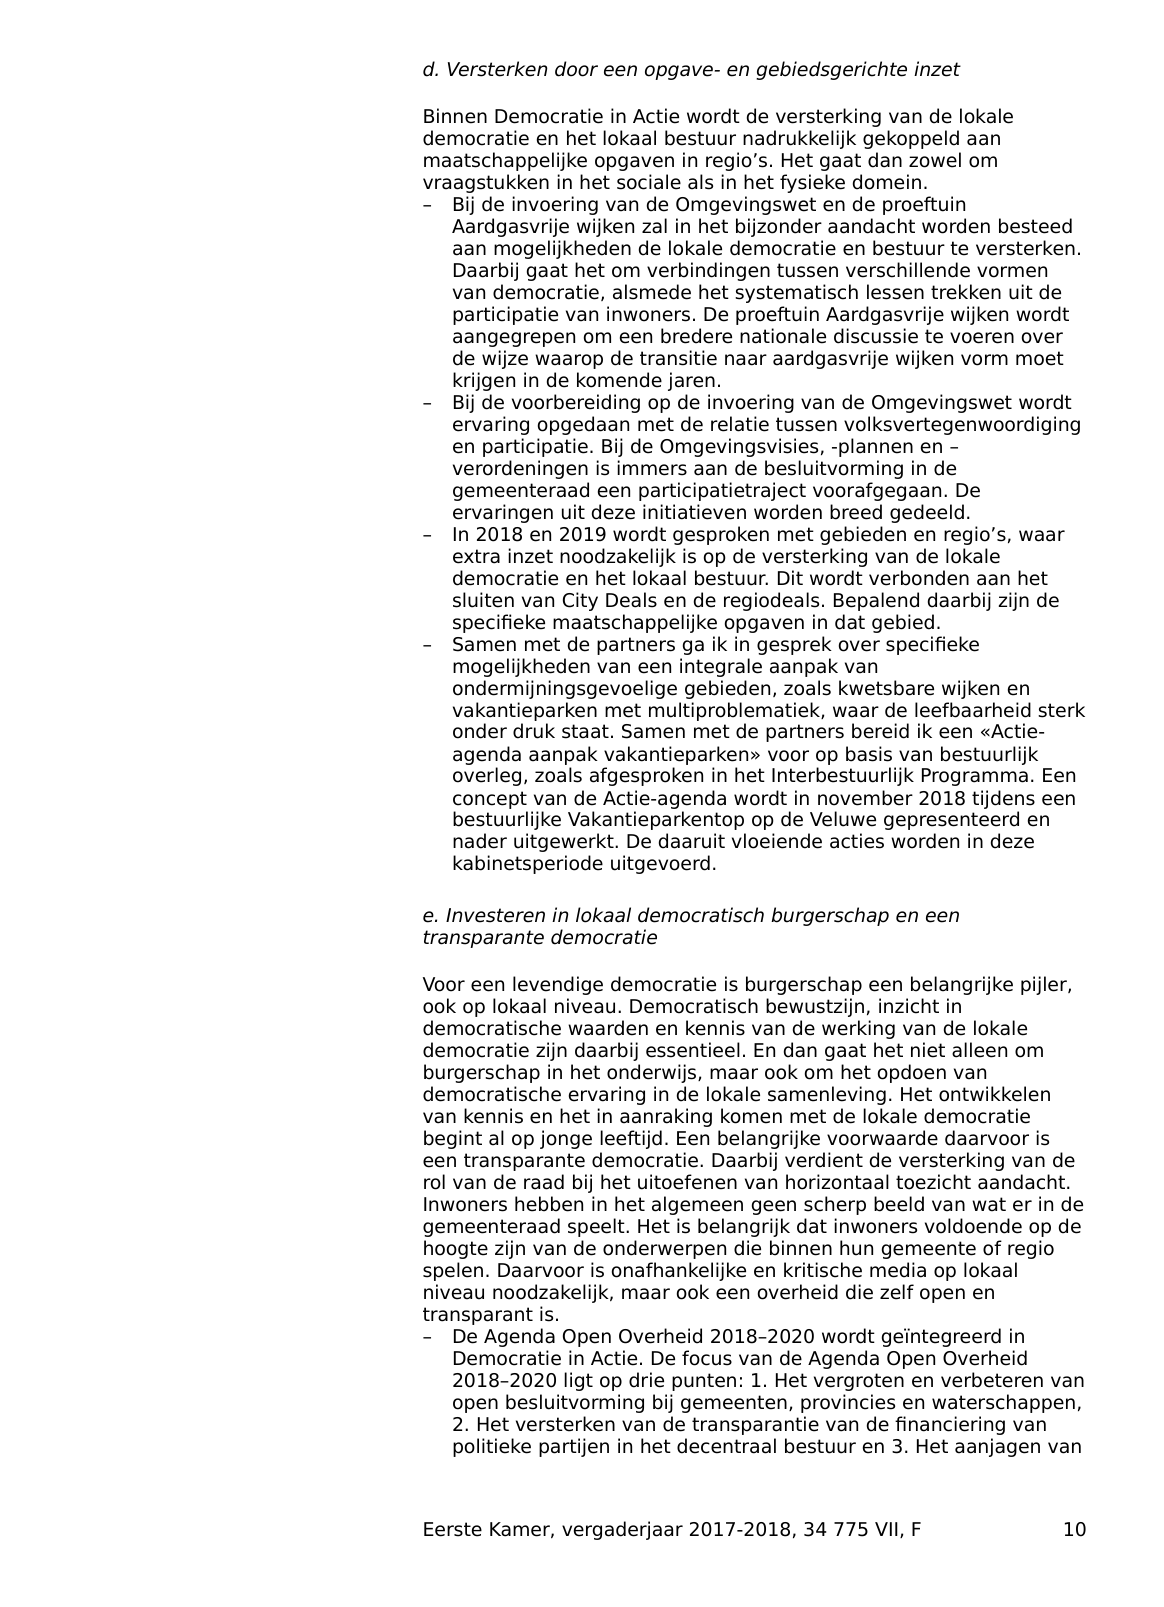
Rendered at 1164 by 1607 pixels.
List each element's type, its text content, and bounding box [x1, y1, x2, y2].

subtitle e. Investeren in lokaal democratisch burgerschap en een transparante democratie [422, 905, 1087, 949]
text – Samen met de partners ga ik in gesprek over specifieke mogelijkheden van een integrale aanpak van ondermijningsgevoelige gebieden, zoals kwetsbare wijken en vakantieparken met multiproblematiek, waar de leefbaarheid sterk onder druk staat. Samen met de partners bereid ik een «Actie-agenda aanpak vakantieparken» voor op basis van bestuurlijk overleg, zoals afgesproken in het Interbestuurlijk Programma. Een concept van de Actie-agenda wordt in november 2018 tijdens een bestuurlijke Vakantieparkentop op de Veluwe gepresenteerd en nader uitgewerkt. De daaruit vloeiende acties worden in deze kabinetsperiode uitgevoerd. [422, 633, 1087, 875]
text – Bij de invoering van de Omgevingswet en de proeftuin Aardgasvrije wijken zal in het bijzonder aandacht worden besteed aan mogelijkheden de lokale democratie en bestuur te versterken. Daarbij gaat het om verbindingen tussen verschillende vormen van democratie, alsmede het systematisch lessen trekken uit de participatie van inwoners. De proeftuin Aardgasvrije wijken wordt aangegrepen om een bredere nationale discussie te voeren over de wijze waarop de transitie naar aardgasvrije wijken vorm moet krijgen in de komende jaren. [422, 194, 1087, 392]
text – In 2018 en 2019 wordt gesproken met gebieden en regio’s, waar extra inzet noodzakelijk is op de versterking van de lokale democratie en het lokaal bestuur. Dit wordt verbonden aan het sluiten van City Deals en de regiodeals. Bepalend daarbij zijn de specifieke maatschappelijke opgaven in dat gebied. [422, 524, 1087, 633]
text – De Agenda Open Overheid 2018–2020 wordt geïntegreerd in Democratie in Actie. De focus van de Agenda Open Overheid 2018–2020 ligt op drie punten: 1. Het vergroten en verbeteren van open besluitvorming bij gemeenten, provincies en waterschappen, 2. Het versterken van de transparantie van de financiering van politieke partijen in het decentraal bestuur en 3. Het aanjagen van [422, 1326, 1087, 1458]
text – Bij de voorbereiding op de invoering van de Omgevingswet wordt ervaring opgedaan met de relatie tussen volksvertegenwoordiging en participatie. Bij de Omgevingsvisies, -plannen en – verordeningen is immers aan de besluitvorming in de gemeenteraad een participatietraject voorafgegaan. De ervaringen uit deze initiatieven worden breed gedeeld. [422, 392, 1087, 524]
subtitle d. Versterken door een opgave- en gebiedsgerichte inzet [422, 59, 1087, 81]
text Voor een levendige democratie is burgerschap een belangrijke pijler, ook op lokaal niveau. Democratisch bewustzijn, inzicht in democratische waarden en kennis van de werking van de lokale democratie zijn daarbij essentieel. En dan gaat het niet alleen om burgerschap in het onderwijs, maar ook om het opdoen van democratische ervaring in de lokale samenleving. Het ontwikkelen van kennis en het in aanraking komen met de lokale democratie begint al op jonge leeftijd. Een belangrijke voorwaarde daarvoor is een transparante democratie. Daarbij verdient de versterking van de rol van de raad bij het uitoefenen van horizontaal toezicht aandacht. Inwoners hebben in het algemeen geen scherp beeld van wat er in de gemeenteraad speelt. Het is belangrijk dat inwoners voldoende op de hoogte zijn van de onderwerpen die binnen hun gemeente of regio spelen. Daarvoor is onafhankelijke en kritische media op lokaal niveau noodzakelijk, maar ook een overheid die zelf open en transparant is. [422, 974, 1087, 1326]
text Binnen Democratie in Actie wordt de versterking van de lokale democratie en het lokaal bestuur nadrukkelijk gekoppeld aan maatschappelijke opgaven in regio’s. Het gaat dan zowel om vraagstukken in het sociale als in het fysieke domein. [422, 106, 1087, 194]
